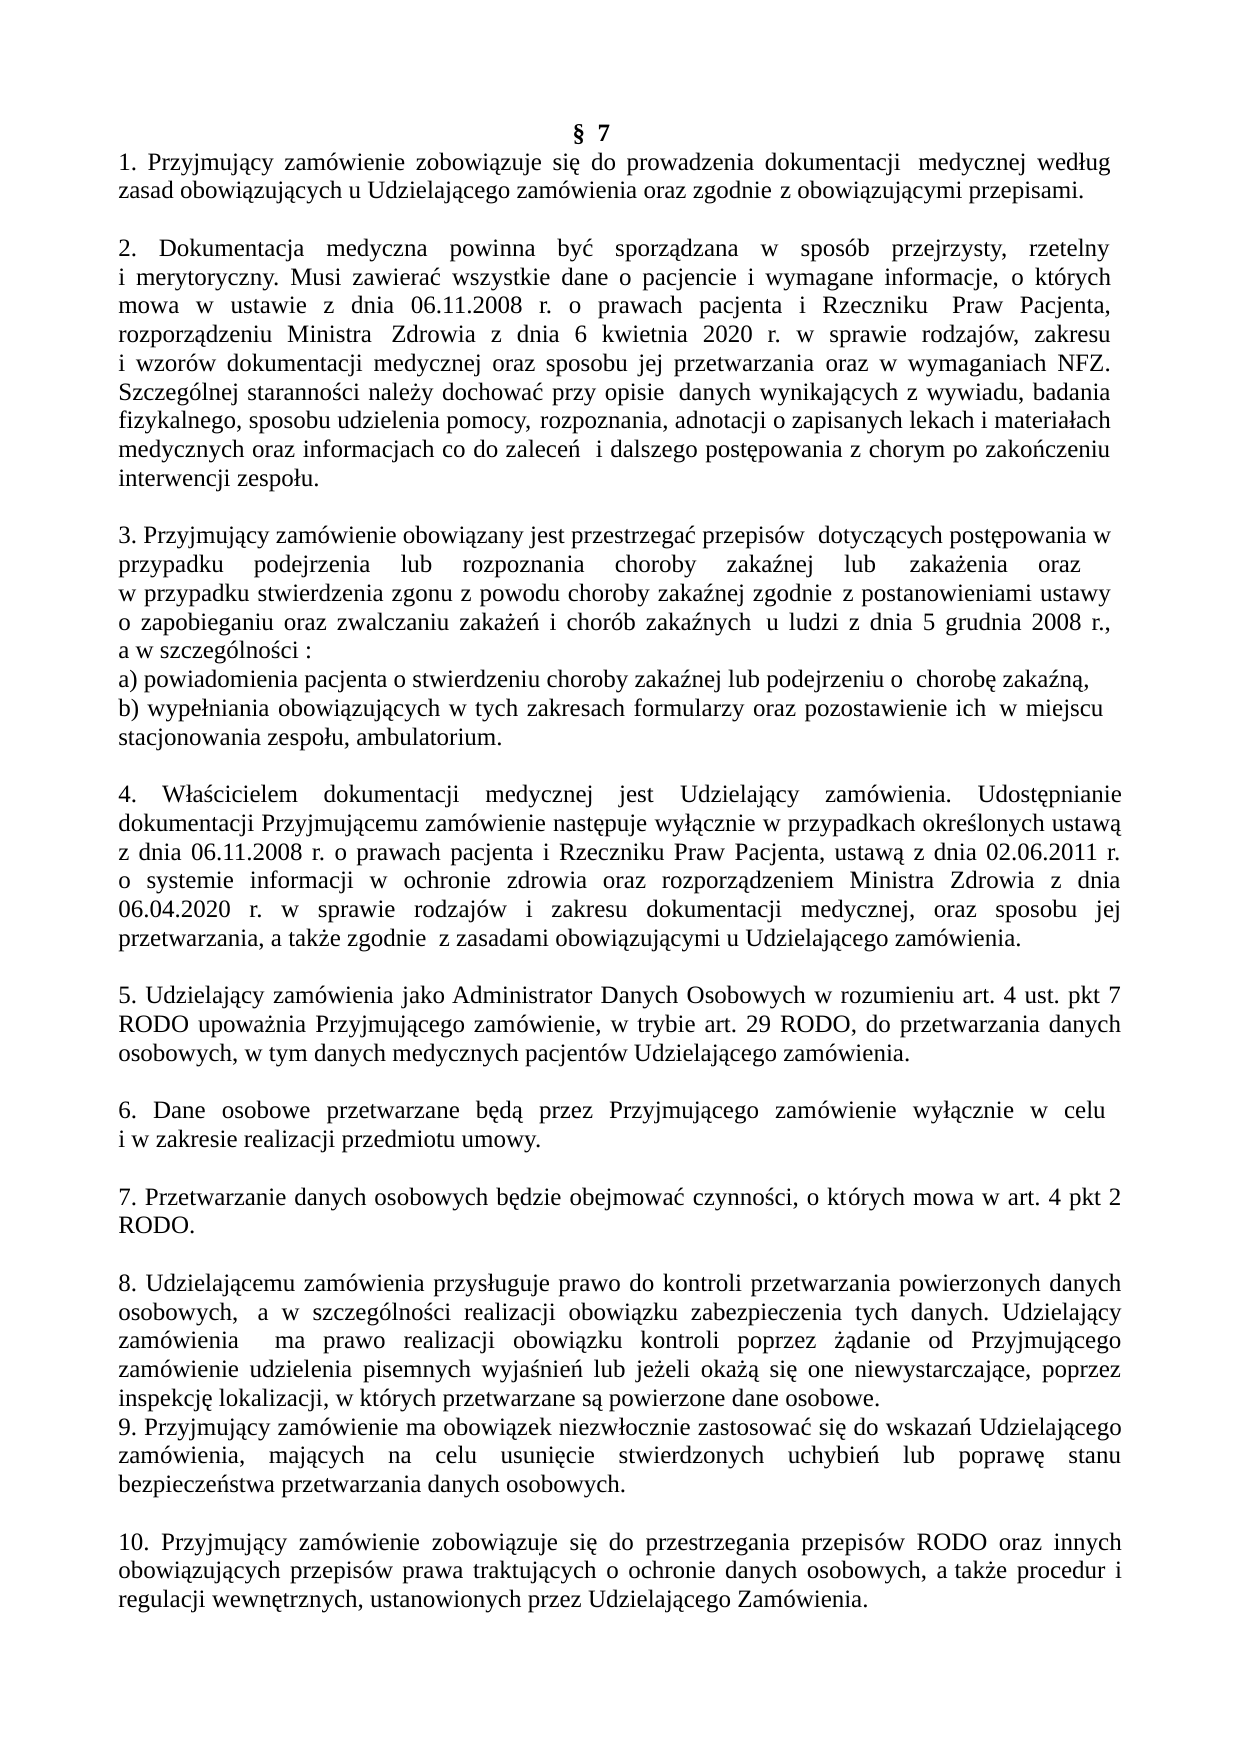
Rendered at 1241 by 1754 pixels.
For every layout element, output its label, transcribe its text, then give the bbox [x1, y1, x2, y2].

text 3. Przyjmujący zamówienie obowiązany jest przestrzegać przepisów dotyczących postępowania w przypadku podejrzenia lub rozpoznania choroby zakaźnej lub zakażenia oraz w przypadku stwierdzenia zgonu z powodu choroby zakaźnej zgodnie z postanowieniami ustawy o zapobieganiu oraz zwalczaniu zakażeń i chorób zakaźnych u ludzi z dnia 5 grudnia 2008 r., a w szczególności : [118, 521, 1111, 664]
text 6. Dane osobowe przetwarzane będą przez Przyjmującego zamówienie wyłącznie w celu i w zakresie realizacji przedmiotu umowy. [118, 1096, 1122, 1153]
text b) wypełniania obowiązujących w tych zakresach formularzy oraz pozostawienie ich w miejscu stacjonowania zespołu, ambulatorium. [118, 693, 1103, 751]
text 5. Udzielający zamówienia jako Administrator Danych Osobowych w rozumieniu art. 4 ust. pkt 7 RODO upoważnia Przyjmującego zamówienie, w trybie art. 29 RODO, do przetwarzania danych osobowych, w tym danych medycznych pacjentów Udzielającego zamówienia. [118, 981, 1122, 1067]
text § 7 [147, 118, 1093, 147]
text a) powiadomienia pacjenta o stwierdzeniu choroby zakaźnej lub podejrzeniu o chorobę zakaźną, [118, 664, 1110, 693]
text 1. Przyjmujący zamówienie zobowiązuje się do prowadzenia dokumentacji medycznej według zasad obowiązujących u Udzielającego zamówienia oraz zgodnie z obowiązującymi przepisami. [118, 147, 1111, 204]
text 2. Dokumentacja medyczna powinna być sporządzana w sposób przejrzysty, rzetelny i merytoryczny. Musi zawierać wszystkie dane o pacjencie i wymagane informacje, o których mowa w ustawie z dnia 06.11.2008 r. o prawach pacjenta i Rzeczniku Praw Pacjenta, rozporządzeniu Ministra Zdrowia z dnia 6 kwietnia 2020 r. w sprawie rodzajów, zakresu i wzorów dokumentacji medycznej oraz sposobu jej przetwarzania oraz w wymaganiach NFZ. Szczególnej staranności należy dochować przy opisie danych wynikających z wywiadu, badania fizykalnego, sposobu udzielenia pomocy, rozpoznania, adnotacji o zapisanych lekach i materiałach medycznych oraz informacjach co do zaleceń i dalszego postępowania z chorym po zakończeniu interwencji zespołu. [118, 233, 1111, 492]
text 8. Udzielającemu zamówienia przysługuje prawo do kontroli przetwarzania powierzonych danych osobowych, a w szczególności realizacji obowiązku zabezpieczenia tych danych. Udzielający zamówienia ma prawo realizacji obowiązku kontroli poprzez żądanie od Przyjmującego zamówienie udzielenia pisemnych wyjaśnień lub jeżeli okażą się one niewystarczające, poprzez inspekcję lokalizacji, w których przetwarzane są powierzone dane osobowe. [118, 1268, 1122, 1412]
text 9. Przyjmujący zamówienie ma obowiązek niezwłocznie zastosować się do wskazań Udzielającego zamówienia, mających na celu usunięcie stwierdzonych uchybień lub poprawę stanu bezpieczeństwa przetwarzania danych osobowych. [118, 1412, 1122, 1498]
text 7. Przetwarzanie danych osobowych będzie obejmować czynności, o których mowa w art. 4 pkt 2 RODO. [118, 1182, 1122, 1239]
text 10. Przyjmujący zamówienie zobowiązuje się do przestrzegania przepisów RODO oraz innych obowiązujących przepisów prawa traktujących o ochronie danych osobowych, a także procedur i regulacji wewnętrznych, ustanowionych przez Udzielającego Zamówienia. [118, 1527, 1122, 1613]
text 4. Właścicielem dokumentacji medycznej jest Udzielający zamówienia. Udostępnianie dokumentacji Przyjmującemu zamówienie następuje wyłącznie w przypadkach określonych ustawą z dnia 06.11.2008 r. o prawach pacjenta i Rzeczniku Praw Pacjenta, ustawą z dnia 02.06.2011 r. o systemie informacji w ochronie zdrowia oraz rozporządzeniem Ministra Zdrowia z dnia 06.04.2020 r. w sprawie rodzajów i zakresu dokumentacji medycznej, oraz sposobu jej przetwarzania, a także zgodnie z zasadami obowiązującymi u Udzielającego zamówienia. [118, 779, 1122, 952]
